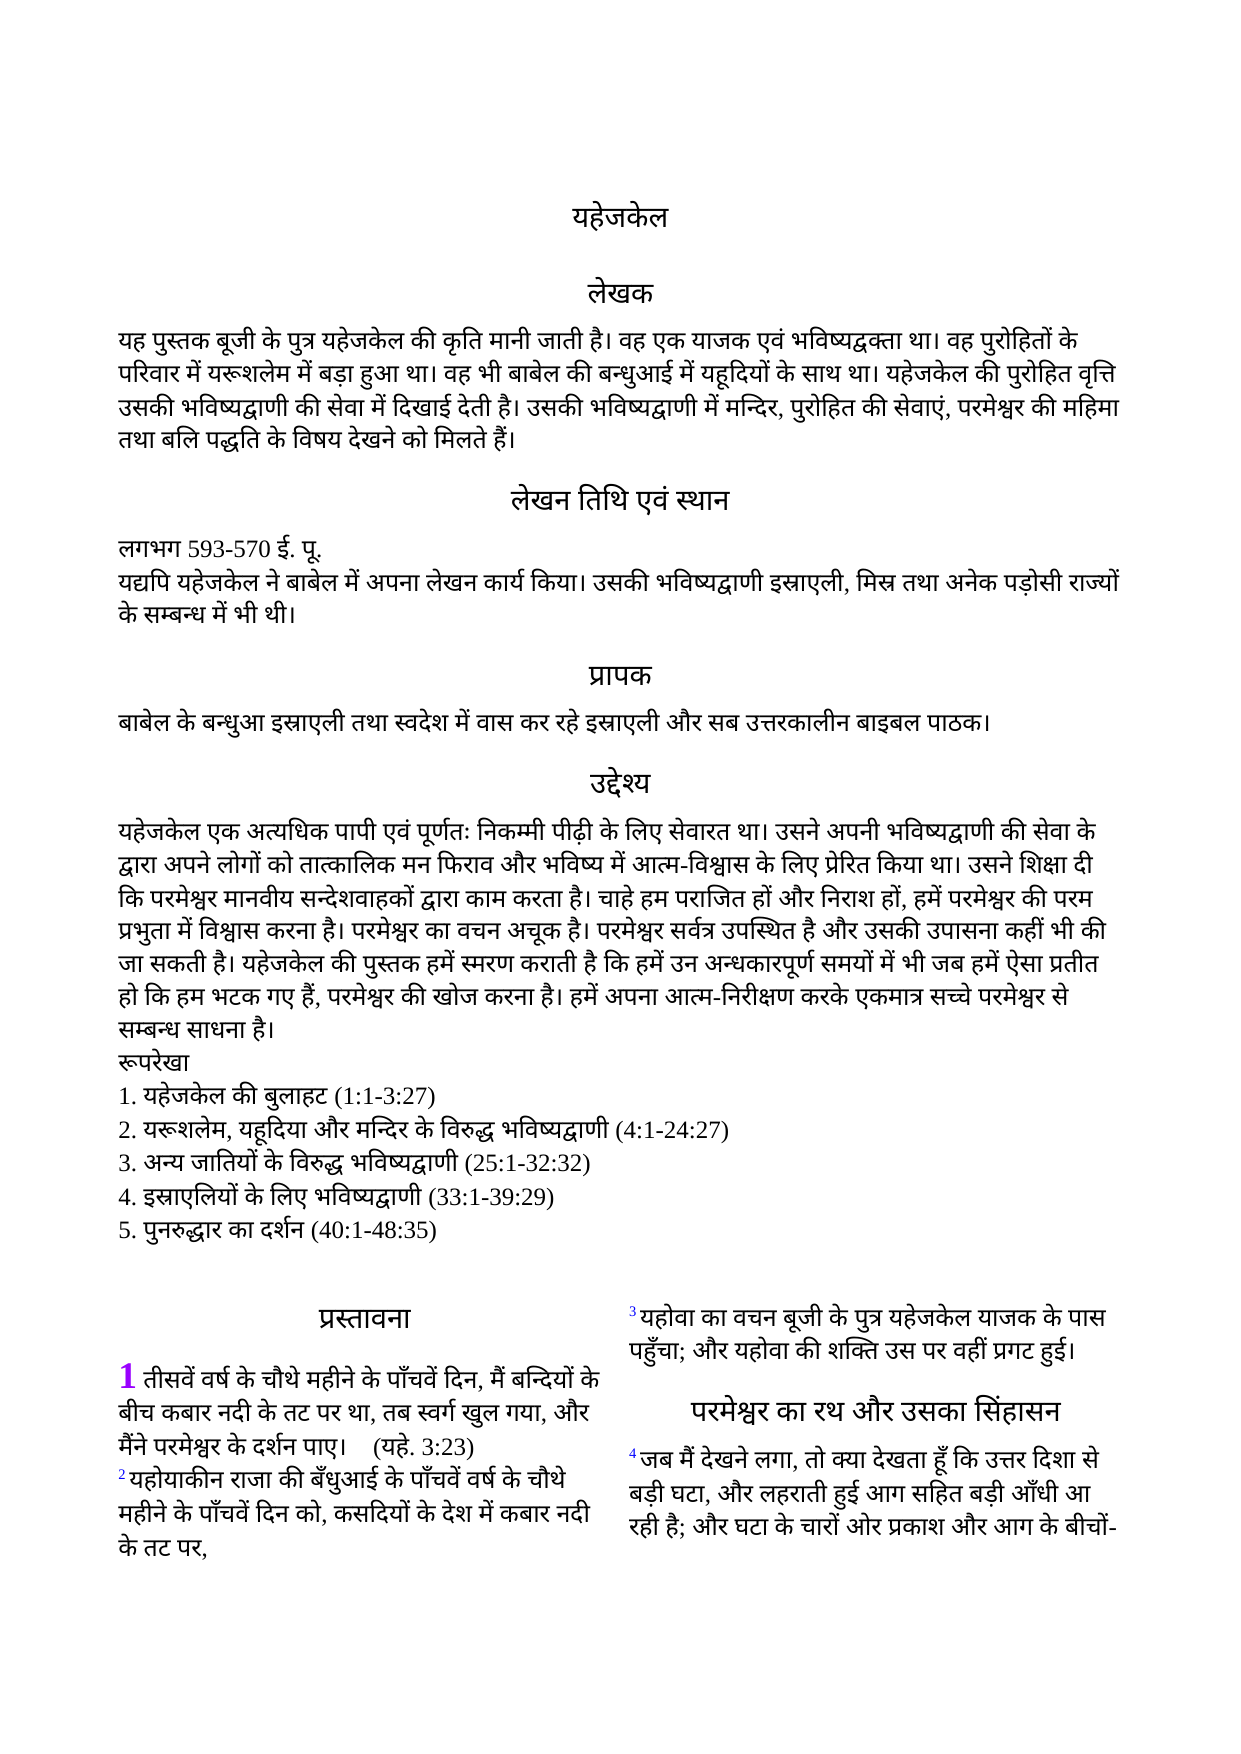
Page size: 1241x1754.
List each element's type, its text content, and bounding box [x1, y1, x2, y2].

text यहेजकेल एक अत्यधिक पापी एवं पूर्णतः निकम्मी पीढ़ी के लिए सेवारत था। उसने अपनी भविष्यद्वाणी की सेवा के द्वारा अपने लोगों को तात्कालिक मन फिराव और भविष्य में आत्म-विश्वास के लिए प्रेरित किया था। उसने शिक्षा दी कि परमेश्वर मानवीय सन्देशवाहकों द्वारा काम करता है। चाहे हम पराजित हों और निराश हों, हमें परमेश्वर की परम प्रभुता में विश्वास करना है। परमेश्वर का वचन अचूक है। परमेश्वर सर्वत्र उपस्थित है और उसकी उपासना कहीं भी की जा सकती है। यहेजकेल की पुस्तक हमें स्मरण कराती है कि हमें उन अन्धकारपूर्ण समयों में भी जब हमें ऐसा प्रतीत हो कि हम भटक गए हैं, परमेश्वर की खोज करना है। हमें अपना आत्म-निरीक्षण करके एकमात्र सच्चे परमेश्वर से सम्बन्ध साधना है। [118, 818, 1122, 1049]
text 4 जब मैं देखने लगा, तो क्या देखता हूँ कि उत्तर दिशा से बड़ी घटा, और लहराती हुई आग सहित बड़ी आँधी आ रही है; और घटा के चारों ओर प्रकाश और आग के बीचों- [629, 1445, 1122, 1546]
text यद्यपि यहेजकेल ने बाबेल में अपना लेखन कार्य किया। उसकी भविष्यद्वाणी इस्राएली, मिस्र तथा अनेक पड़ोसी राज्यों के सम्बन्ध में भी थी। [118, 568, 1122, 634]
text 4. इस्राएलियों के लिए भविष्यद्वाणी (33:1-39:29) [118, 1182, 1122, 1215]
title रूपरेखा [118, 1049, 1122, 1081]
text 2. यरूशलेम, यहूदिया और मन्दिर के विरुद्ध भविष्यद्वाणी (4:1-24:27) [118, 1115, 1122, 1148]
text 3. अन्य जातियों के विरुद्ध भविष्यद्वाणी (25:1-32:32) [118, 1148, 1122, 1182]
text बाबेल के बन्धुआ इस्राएली तथा स्वदेश में वास कर रहे इस्राएली और सब उत्तरकालीन बाइबल पाठक। [118, 709, 1122, 742]
subtitle प्रापक [118, 659, 1122, 697]
subtitle उद्देश्य [118, 767, 1122, 805]
text यह पुस्तक बूजी के पुत्र यहेजकेल की कृति मानी जाती है। वह एक याजक एवं भविष्यद्वक्ता था। वह पुरोहितों के परिवार में यरूशलेम में बड़ा हुआ था। वह भी बाबेल की बन्धुआई में यहूदियों के साथ था। यहेजकेल की पुरोहित वृत्ति उसकी भविष्यद्वाणी की सेवा में दिखाई देती है। उसकी भविष्यद्वाणी में मन्दिर, पुरोहित की सेवाएं, परमेश्वर की महिमा तथा बलि पद्धति के विषय देखने को मिलते हैं। [118, 327, 1122, 459]
text 3 यहोवा का वचन बूजी के पुत्र यहेजकेल याजक के पास पहुँचा; और यहोवा की शक्ति उस पर वहीं प्रगट हुई। [629, 1303, 1122, 1370]
subtitle परमेश्वर का रथ और उसका सिंहासन [629, 1395, 1122, 1433]
subtitle प्रस्तावना [118, 1303, 611, 1341]
subtitle लेखन तिथि एवं स्थान [118, 484, 1122, 522]
subtitle लेखक [118, 277, 1122, 315]
text 5. पुनरुद्धार का दर्शन (40:1-48:35) [118, 1215, 1122, 1249]
text 1 तीसवें वर्ष के चौथे महीने के पाँचवें दिन, मैं बन्दियों के बीच कबार नदी के तट पर था, तब स्वर्ग खुल गया, और मैंने परमेश्वर के दर्शन पाए। (यहे. 3:23) [118, 1353, 611, 1466]
text 1. यहेजकेल की बुलाहट (1:1-3:27) [118, 1081, 1122, 1115]
title यहेजकेल [118, 201, 1122, 239]
text लगभग 593-570 ई. पू. [118, 534, 1122, 568]
text 2 यहोयाकीन राजा की बँधुआई के पाँचवें वर्ष के चौथे महीने के पाँचवें दिन को, कसदियों के देश में कबार नदी के तट पर, [118, 1466, 611, 1566]
